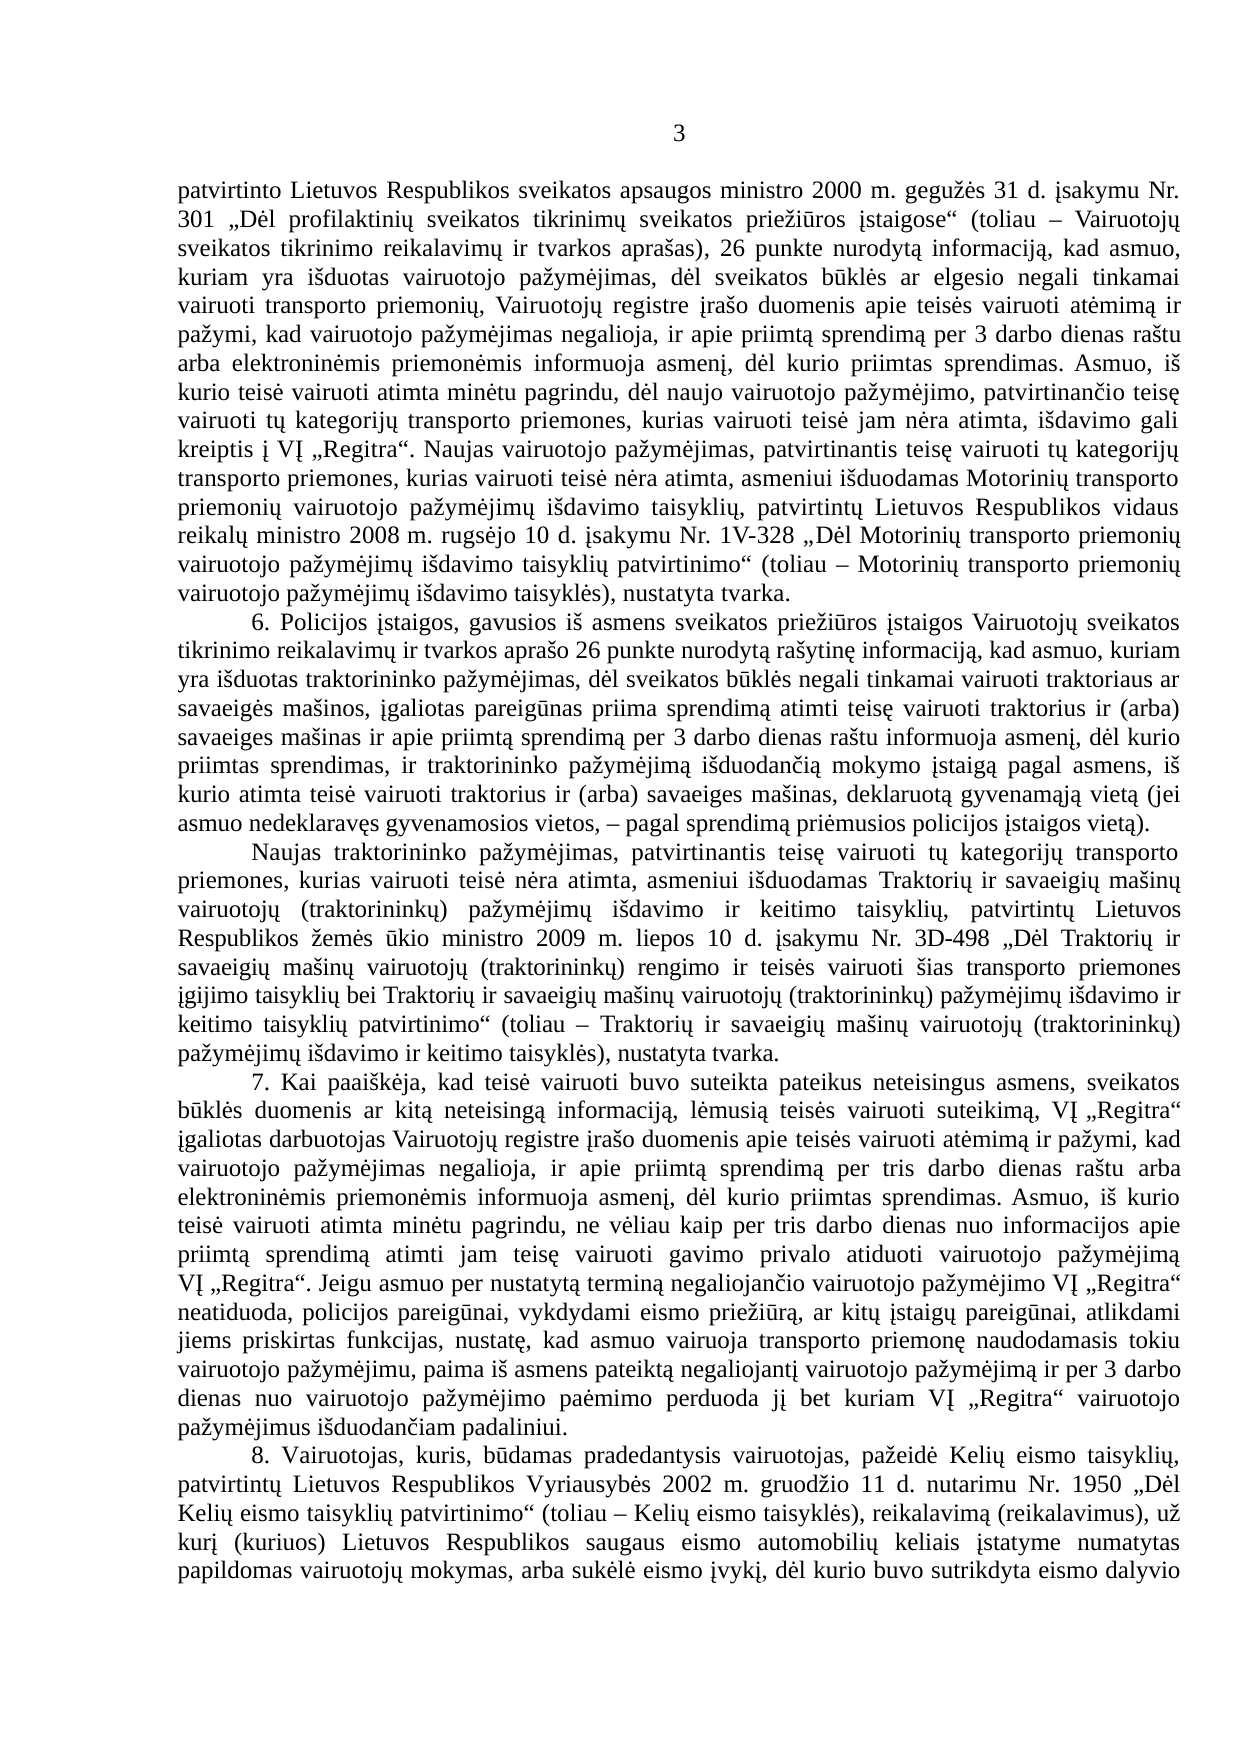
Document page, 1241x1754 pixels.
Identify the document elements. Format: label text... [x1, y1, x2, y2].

text patvirtinto Lietuvos Respublikos sveikatos apsaugos ministro 2000 m. gegužės 31 d. įsakymu Nr. 301 „Dėl profilaktinių sveikatos tikrinimų sveikatos priežiūros įstaigose“ (toliau – Vairuotojų sveikatos tikrinimo reikalavimų ir tvarkos aprašas), 26 punkte nurodytą informaciją, kad asmuo, kuriam yra išduotas vairuotojo pažymėjimas, dėl sveikatos būklės ar elgesio negali tinkamai vairuoti transporto priemonių, Vairuotojų registre įrašo duomenis apie teisės vairuoti atėmimą ir pažymi, kad vairuotojo pažymėjimas negalioja, ir apie priimtą sprendimą per 3 darbo dienas raštu arba elektroninėmis priemonėmis informuoja asmenį, dėl kurio priimtas sprendimas. Asmuo, iš kurio teisė vairuoti atimta minėtu pagrindu, dėl naujo vairuotojo pažymėjimo, patvirtinančio teisę vairuoti tų kategorijų transporto priemones, kurias vairuoti teisė jam nėra atimta, išdavimo gali kreiptis į VĮ „Regitra“. Naujas vairuotojo pažymėjimas, patvirtinantis teisę vairuoti tų kategorijų transporto priemones, kurias vairuoti teisė nėra atimta, asmeniui išduodamas Motorinių transporto priemonių vairuotojo pažymėjimų išdavimo taisyklių, patvirtintų Lietuvos Respublikos vidaus reikalų ministro 2008 m. rugsėjo 10 d. įsakymu Nr. 1V-328 „Dėl Motorinių transporto priemonių vairuotojo pažymėjimų išdavimo taisyklių patvirtinimo“ (toliau – Motorinių transporto priemonių vairuotojo pažymėjimų išdavimo taisyklės), nustatyta tvarka. [177, 176, 1181, 607]
text 6. Policijos įstaigos, gavusios iš asmens sveikatos priežiūros įstaigos Vairuotojų sveikatos tikrinimo reikalavimų ir tvarkos aprašo 26 punkte nurodytą rašytinę informaciją, kad asmuo, kuriam yra išduotas traktorininko pažymėjimas, dėl sveikatos būklės negali tinkamai vairuoti traktoriaus ar savaeigės mašinos, įgaliotas pareigūnas priima sprendimą atimti teisę vairuoti traktorius ir (arba) savaeiges mašinas ir apie priimtą sprendimą per 3 darbo dienas raštu informuoja asmenį, dėl kurio priimtas sprendimas, ir traktorininko pažymėjimą išduodančią mokymo įstaigą pagal asmens, iš kurio atimta teisė vairuoti traktorius ir (arba) savaeiges mašinas, deklaruotą gyvenamąją vietą (jei asmuo nedeklaravęs gyvenamosios vietos, – pagal sprendimą priėmusios policijos įstaigos vietą). [177, 607, 1181, 837]
text Naujas traktorininko pažymėjimas, patvirtinantis teisę vairuoti tų kategorijų transporto priemones, kurias vairuoti teisė nėra atimta, asmeniui išduodamas Traktorių ir savaeigių mašinų vairuotojų (traktorininkų) pažymėjimų išdavimo ir keitimo taisyklių, patvirtintų Lietuvos Respublikos žemės ūkio ministro 2009 m. liepos 10 d. įsakymu Nr. 3D-498 „Dėl Traktorių ir savaeigių mašinų vairuotojų (traktorininkų) rengimo ir teisės vairuoti šias transporto priemones įgijimo taisyklių bei Traktorių ir savaeigių mašinų vairuotojų (traktorininkų) pažymėjimų išdavimo ir keitimo taisyklių patvirtinimo“ (toliau – Traktorių ir savaeigių mašinų vairuotojų (traktorininkų) pažymėjimų išdavimo ir keitimo taisyklės), nustatyta tvarka. [177, 837, 1181, 1067]
text 7. Kai paaiškėja, kad teisė vairuoti buvo suteikta pateikus neteisingus asmens, sveikatos būklės duomenis ar kitą neteisingą informaciją, lėmusią teisės vairuoti suteikimą, VĮ „Regitra“ įgaliotas darbuotojas Vairuotojų registre įrašo duomenis apie teisės vairuoti atėmimą ir pažymi, kad vairuotojo pažymėjimas negalioja, ir apie priimtą sprendimą per tris darbo dienas raštu arba elektroninėmis priemonėmis informuoja asmenį, dėl kurio priimtas sprendimas. Asmuo, iš kurio teisė vairuoti atimta minėtu pagrindu, ne vėliau kaip per tris darbo dienas nuo informacijos apie priimtą sprendimą atimti jam teisę vairuoti gavimo privalo atiduoti vairuotojo pažymėjimą VĮ „Regitra“. Jeigu asmuo per nustatytą terminą negaliojančio vairuotojo pažymėjimo VĮ „Regitra“ neatiduoda, policijos pareigūnai, vykdydami eismo priežiūrą, ar kitų įstaigų pareigūnai, atlikdami jiems priskirtas funkcijas, nustatę, kad asmuo vairuoja transporto priemonę naudodamasis tokiu vairuotojo pažymėjimu, paima iš asmens pateiktą negaliojantį vairuotojo pažymėjimą ir per 3 darbo dienas nuo vairuotojo pažymėjimo paėmimo perduoda jį bet kuriam VĮ „Regitra“ vairuotojo pažymėjimus išduodančiam padaliniui. [177, 1067, 1181, 1441]
text 8. Vairuotojas, kuris, būdamas pradedantysis vairuotojas, pažeidė Kelių eismo taisyklių, patvirtintų Lietuvos Respublikos Vyriausybės 2002 m. gruodžio 11 d. nutarimu Nr. 1950 „Dėl Kelių eismo taisyklių patvirtinimo“ (toliau – Kelių eismo taisyklės), reikalavimą (reikalavimus), už kurį (kuriuos) Lietuvos Respublikos saugaus eismo automobilių keliais įstatyme numatytas papildomas vairuotojų mokymas, arba sukėlė eismo įvykį, dėl kurio buvo sutrikdyta eismo dalyvio [177, 1441, 1181, 1584]
